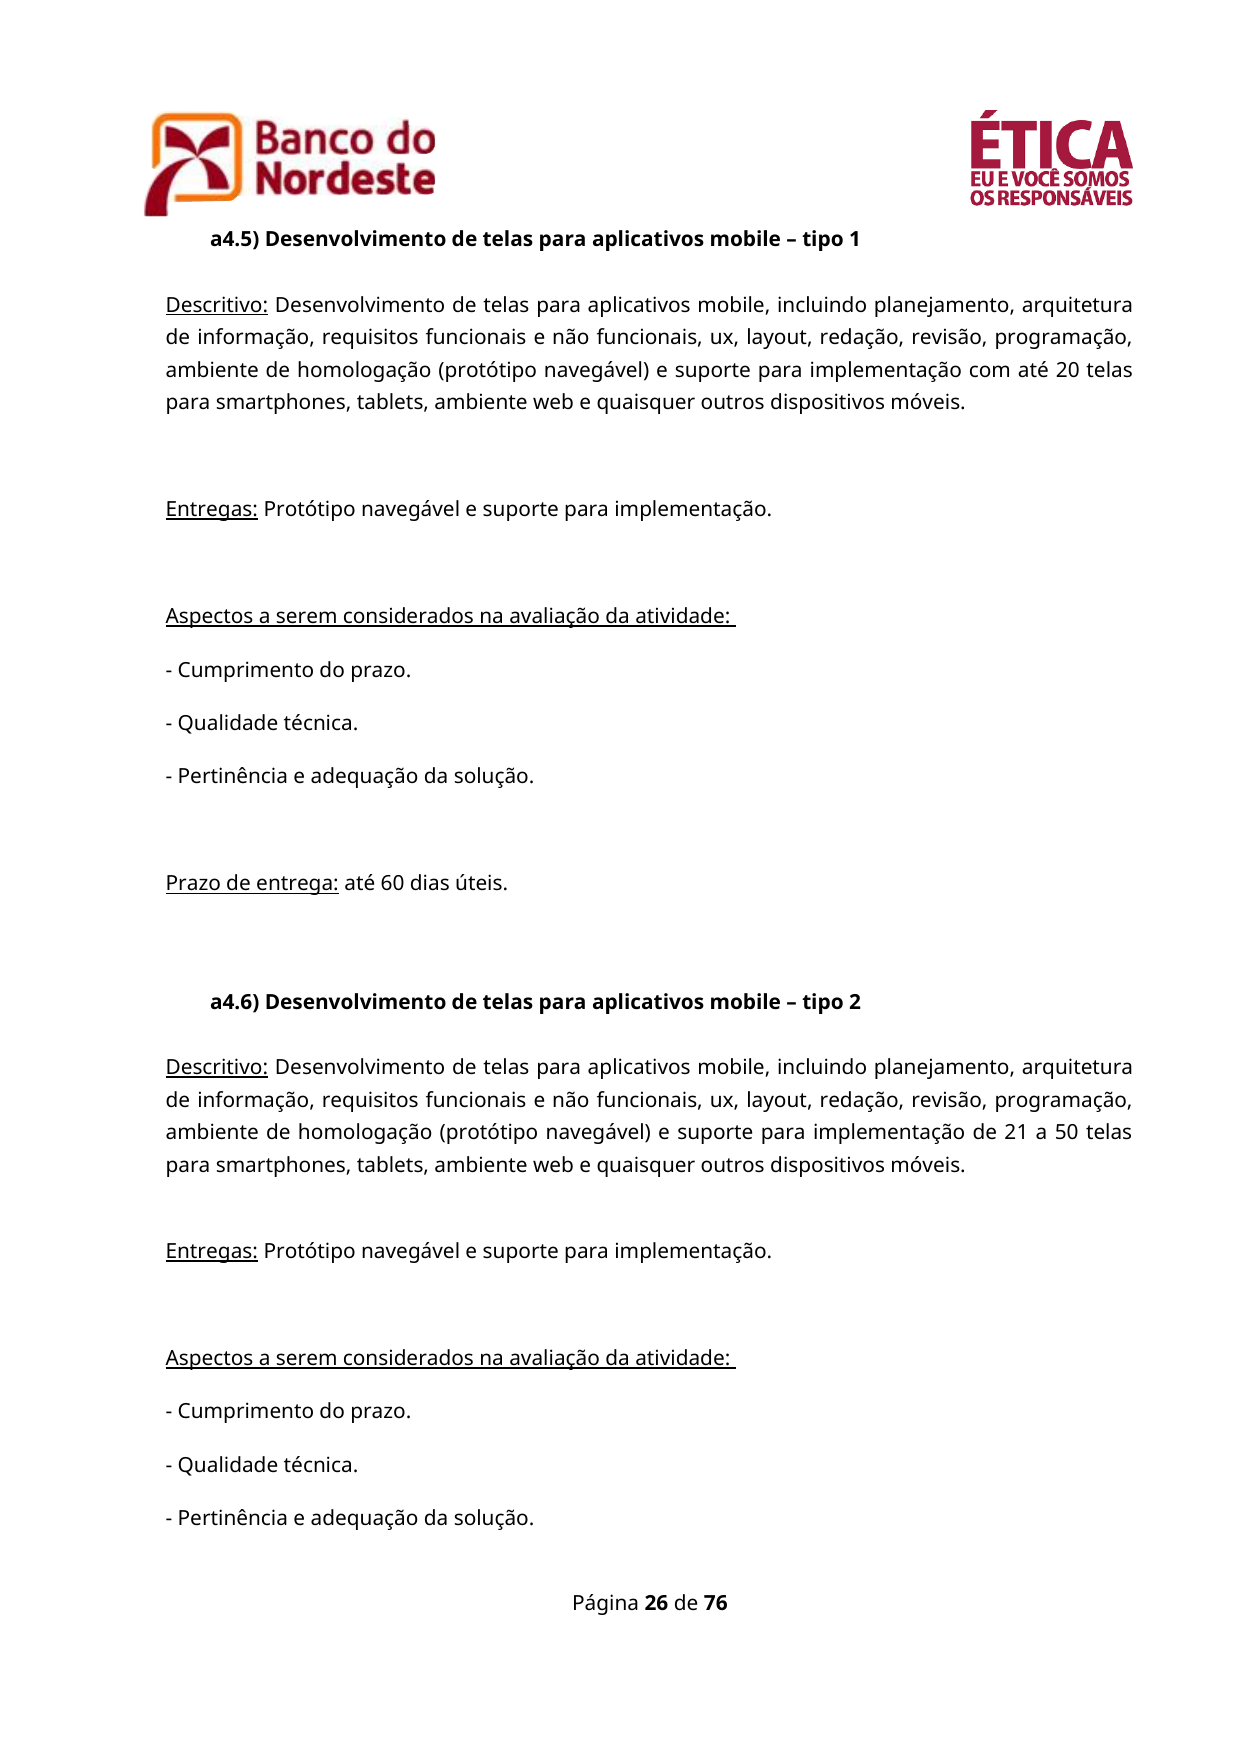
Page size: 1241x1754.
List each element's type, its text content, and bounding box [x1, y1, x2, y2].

text Descritivo: Desenvolvimento de telas para aplicativos mobile, incluindo planejamento, arquitetura de informação, requisitos funcionais e não funcionais, ux, layout, redação, revisão, programação, ambiente de homologação (protótipo navegável) e suporte para implementação de 21 a 50 telas para smartphones, tablets, ambiente web e quaisquer outros dispositivos móveis. [165, 1052, 1134, 1178]
list a4.6) Desenvolvimento de telas para aplicativos mobile – tipo 2 [210, 987, 1134, 1016]
text Entregas: Protótipo navegável e suporte para implementação. [165, 494, 1134, 523]
text - Qualidade técnica. [165, 1450, 1134, 1478]
list a4.5) Desenvolvimento de telas para aplicativos mobile – tipo 1 [210, 224, 1134, 253]
text Aspectos a serem considerados na avaliação da atividade: [165, 1343, 1134, 1371]
text - Cumprimento do prazo. [165, 655, 1134, 683]
text - Pertinência e adequação da solução. [165, 1503, 1134, 1532]
text Entregas: Protótipo navegável e suporte para implementação. [165, 1236, 1134, 1264]
text Descritivo: Desenvolvimento de telas para aplicativos mobile, incluindo planejamento, arquitetura de informação, requisitos funcionais e não funcionais, ux, layout, redação, revisão, programação, ambiente de homologação (protótipo navegável) e suporte para implementação com até 20 telas para smartphones, tablets, ambiente web e quaisquer outros dispositivos móveis. [165, 290, 1134, 416]
text - Pertinência e adequação da solução. [165, 762, 1134, 790]
text Aspectos a serem considerados na avaliação da atividade: [165, 601, 1134, 630]
text - Qualidade técnica. [165, 708, 1134, 737]
text Prazo de entrega: até 60 dias úteis. [165, 868, 1134, 897]
text - Cumprimento do prazo. [165, 1396, 1134, 1425]
